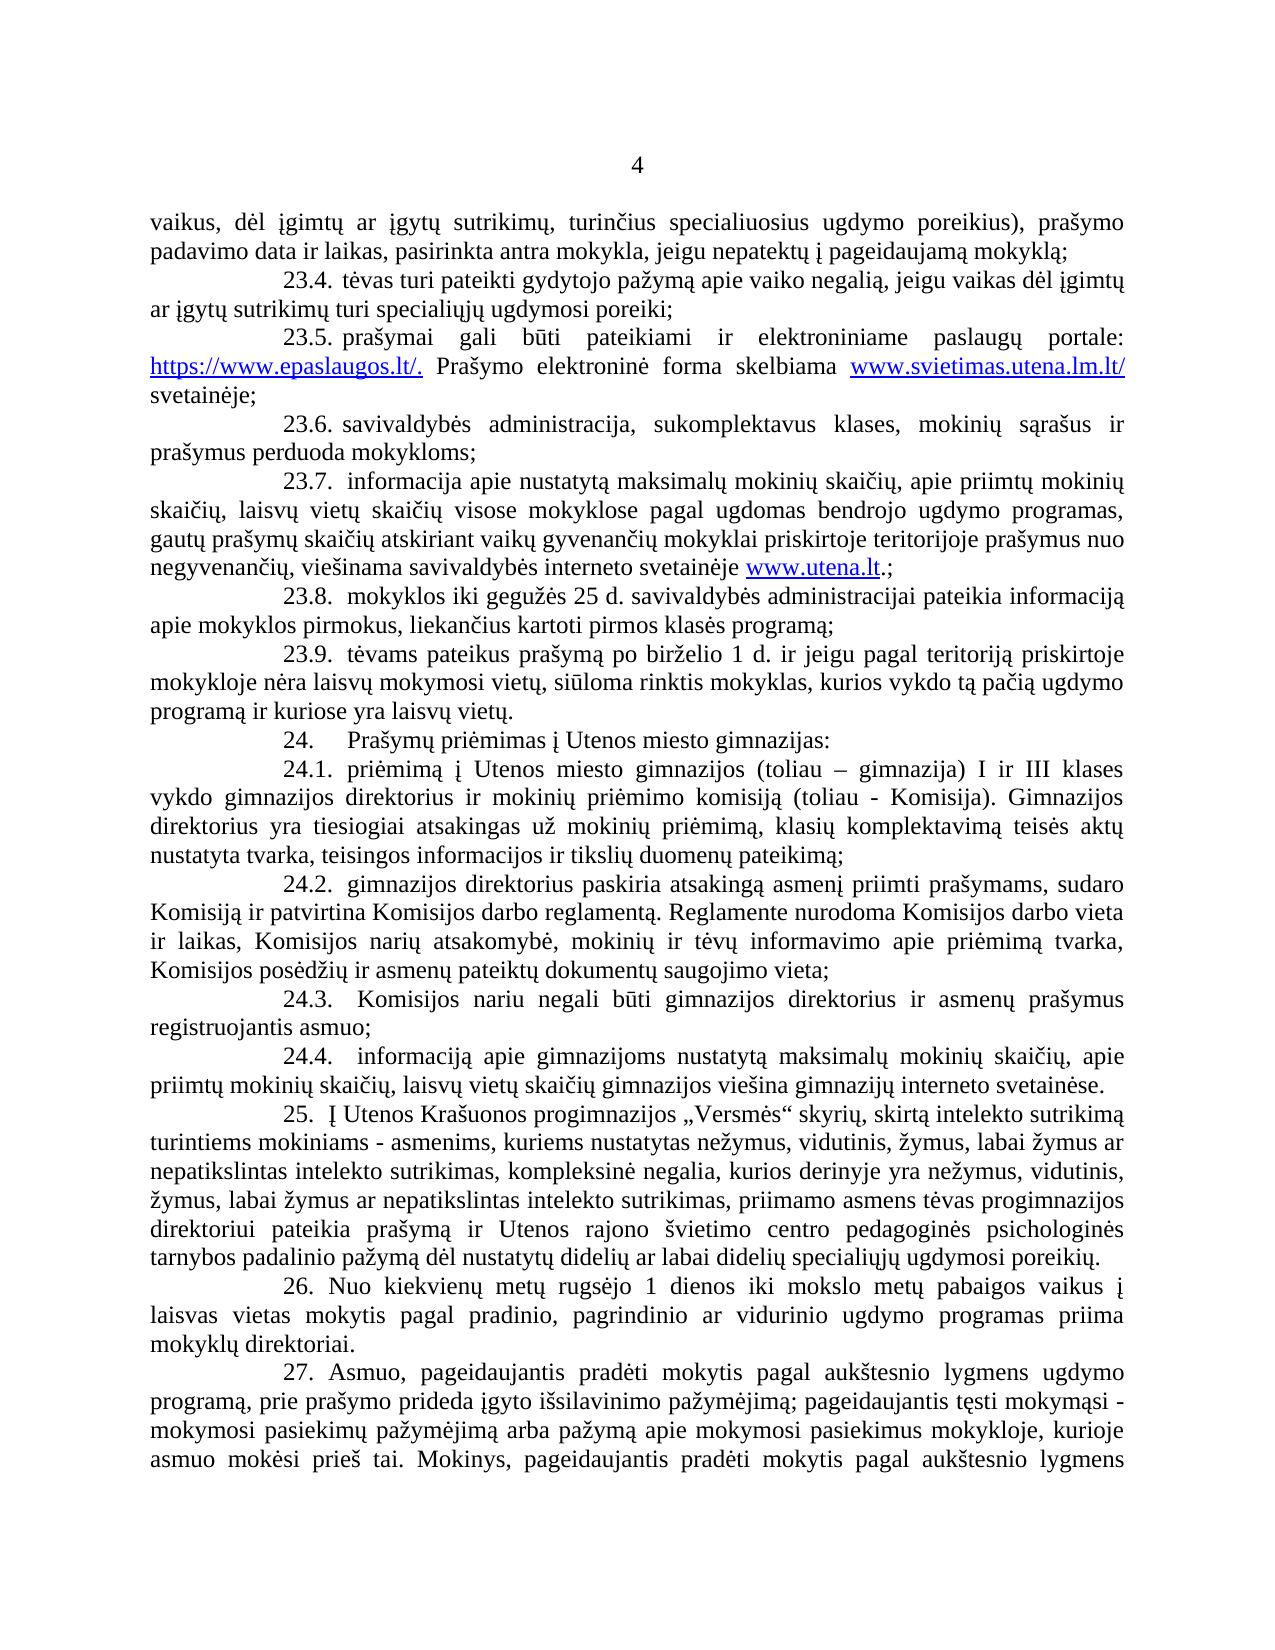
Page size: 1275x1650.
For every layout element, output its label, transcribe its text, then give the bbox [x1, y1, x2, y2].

text 23.5. prašymai gali būti pateikiami ir elektroniniame paslaugų portale: https://www.epaslaugos.lt/. Prašymo elektroninė forma skelbiama www.svietimas.utena.lm.lt/ svetainėje; [150, 322, 1125, 409]
text 23.9. tėvams pateikus prašymą po birželio 1 d. ir jeigu pagal teritoriją priskirtoje mokykloje nėra laisvų mokymosi vietų, siūloma rinktis mokyklas, kurios vykdo tą pačią ugdymo programą ir kuriose yra laisvų vietų. [150, 639, 1125, 725]
text 24.4. informaciją apie gimnazijoms nustatytą maksimalų mokinių skaičių, apie priimtų mokinių skaičių, laisvų vietų skaičių gimnazijos viešina gimnazijų interneto svetainėse. [150, 1041, 1125, 1099]
text 24.2. gimnazijos direktorius paskiria atsakingą asmenį priimti prašymams, sudaro Komisiją ir patvirtina Komisijos darbo reglamentą. Reglamente nurodoma Komisijos darbo vieta ir laikas, Komisijos narių atsakomybė, mokinių ir tėvų informavimo apie priėmimą tvarka, Komisijos posėdžių ir asmenų pateiktų dokumentų saugojimo vieta; [150, 869, 1125, 984]
text 23.4. tėvas turi pateikti gydytojo pažymą apie vaiko negalią, jeigu vaikas dėl įgimtų ar įgytų sutrikimų turi specialiųjų ugdymosi poreiki; [150, 265, 1125, 322]
text 24.1. priėmimą į Utenos miesto gimnazijos (toliau – gimnazija) I ir III klases vykdo gimnazijos direktorius ir mokinių priėmimo komisiją (toliau - Komisija). Gimnazijos direktorius yra tiesiogiai atsakingas už mokinių priėmimą, klasių komplektavimą teisės aktų nustatyta tvarka, teisingos informacijos ir tikslių duomenų pateikimą; [150, 754, 1125, 869]
text 27. Asmuo, pageidaujantis pradėti mokytis pagal aukštesnio lygmens ugdymo programą, prie prašymo prideda įgyto išsilavinimo pažymėjimą; pageidaujantis tęsti mokymąsi - mokymosi pasiekimų pažymėjimą arba pažymą apie mokymosi pasiekimus mokykloje, kurioje asmuo mokėsi prieš tai. Mokinys, pageidaujantis pradėti mokytis pagal aukštesnio lygmens [150, 1357, 1125, 1472]
text 23.7. informacija apie nustatytą maksimalų mokinių skaičių, apie priimtų mokinių skaičių, laisvų vietų skaičių visose mokyklose pagal ugdomas bendrojo ugdymo programas, gautų prašymų skaičių atskiriant vaikų gyvenančių mokyklai priskirtoje teritorijoje prašymus nuo negyvenančių, viešinama savivaldybės interneto svetainėje www.utena.lt.; [150, 466, 1125, 581]
text 24. Prašymų priėmimas į Utenos miesto gimnazijas: [150, 725, 1125, 754]
text 24.3. Komisijos nariu negali būti gimnazijos direktorius ir asmenų prašymus registruojantis asmuo; [150, 984, 1125, 1041]
text vaikus, dėl įgimtų ar įgytų sutrikimų, turinčius specialiuosius ugdymo poreikius), prašymo padavimo data ir laikas, pasirinkta antra mokykla, jeigu nepatektų į pageidaujamą mokyklą; [150, 207, 1125, 265]
text 26. Nuo kiekvienų metų rugsėjo 1 dienos iki mokslo metų pabaigos vaikus į laisvas vietas mokytis pagal pradinio, pagrindinio ar vidurinio ugdymo programas priima mokyklų direktoriai. [150, 1271, 1125, 1357]
text 23.8. mokyklos iki gegužės 25 d. savivaldybės administracijai pateikia informaciją apie mokyklos pirmokus, liekančius kartoti pirmos klasės programą; [150, 581, 1125, 639]
text 23.6. savivaldybės administracija, sukomplektavus klases, mokinių sąrašus ir prašymus perduoda mokykloms; [150, 409, 1125, 466]
text 25. Į Utenos Krašuonos progimnazijos „Versmės“ skyrių, skirtą intelekto sutrikimą turintiems mokiniams - asmenims, kuriems nustatytas nežymus, vidutinis, žymus, labai žymus ar nepatikslintas intelekto sutrikimas, kompleksinė negalia, kurios derinyje yra nežymus, vidutinis, žymus, labai žymus ar nepatikslintas intelekto sutrikimas, priimamo asmens tėvas progimnazijos direktoriui pateikia prašymą ir Utenos rajono švietimo centro pedagoginės psichologinės tarnybos padalinio pažymą dėl nustatytų didelių ar labai didelių specialiųjų ugdymosi poreikių. [150, 1099, 1125, 1271]
